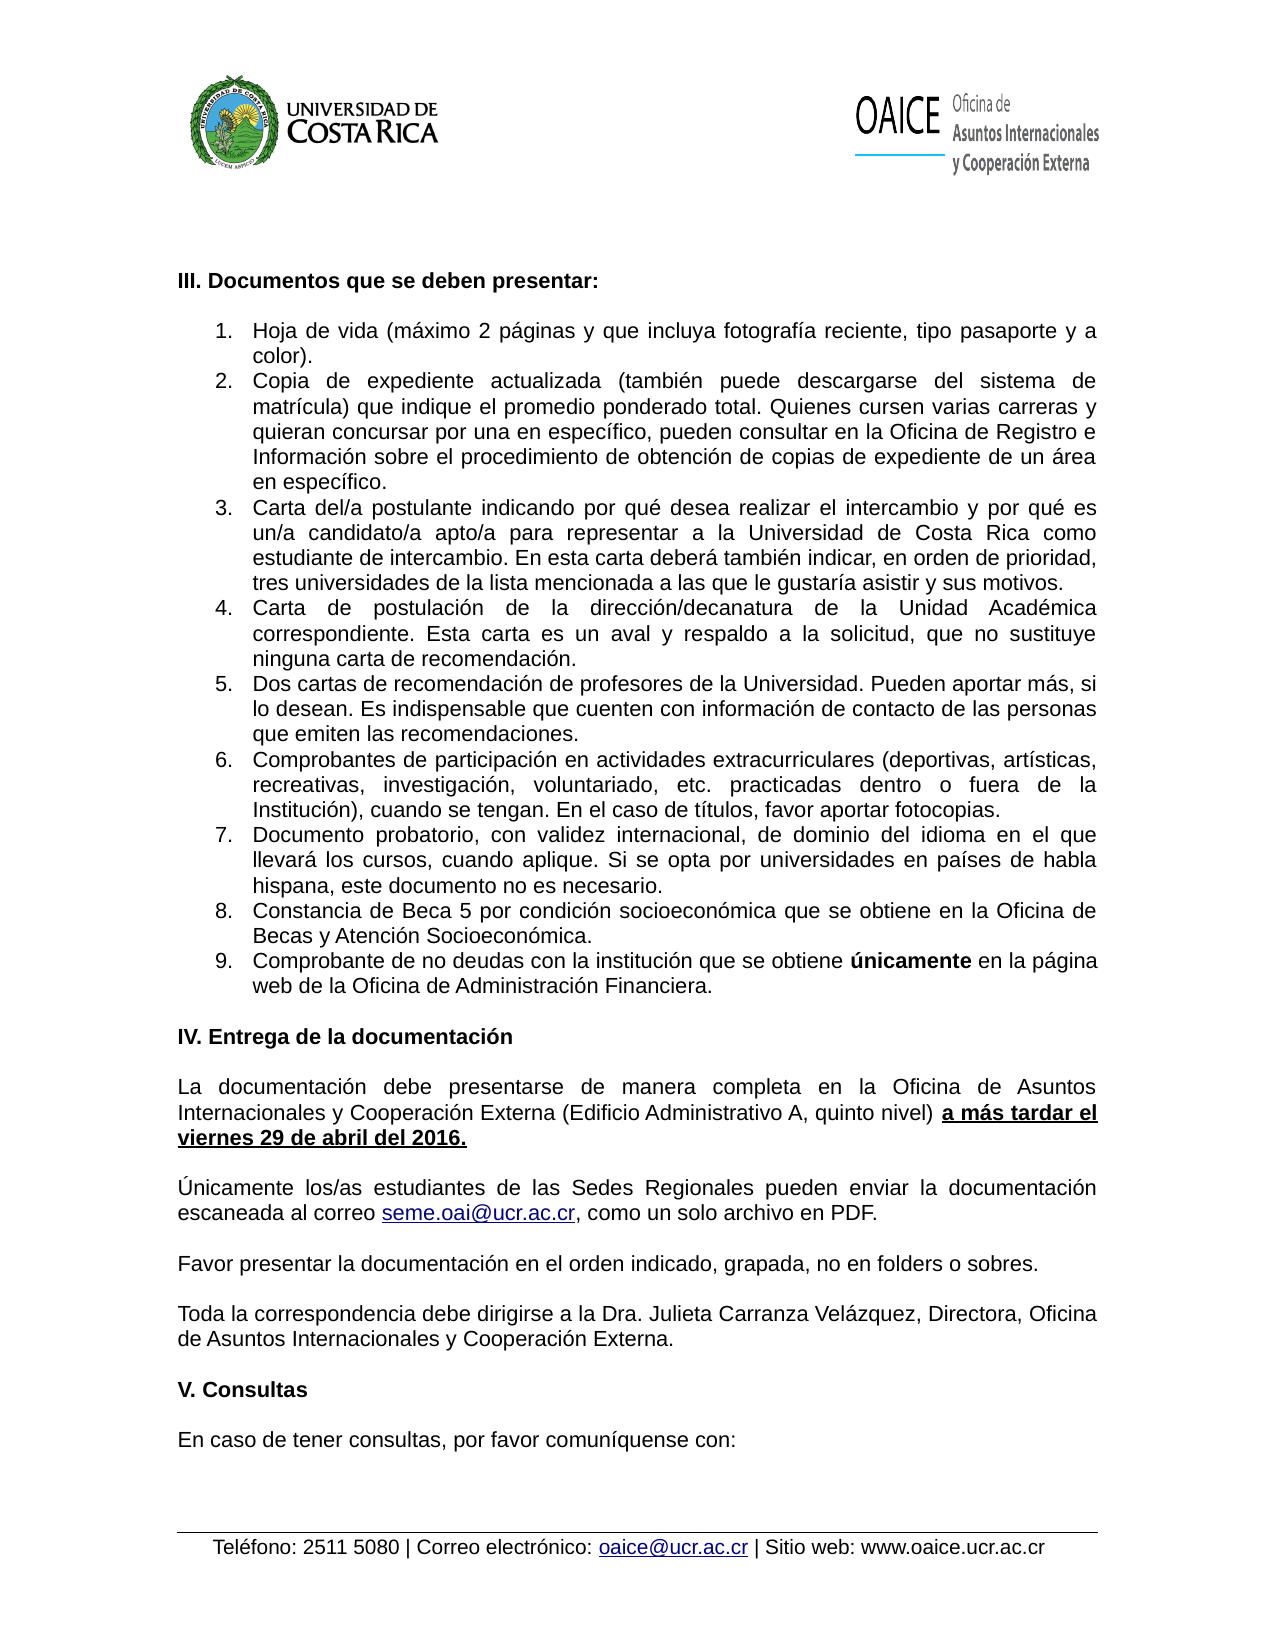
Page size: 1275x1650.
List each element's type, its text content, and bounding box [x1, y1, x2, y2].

text Toda la correspondencia debe dirigirse a la Dra. Julieta Carranza Velázquez, Directora, Oficina de Asuntos Internacionales y Cooperación Externa. [177, 1301, 1098, 1352]
list Hoja de vida (máximo 2 páginas y que incluya fotografía reciente, tipo pasaporte y a color). [215, 318, 1098, 368]
text IV. Entrega de la documentación [177, 1024, 1098, 1049]
list Carta del/a postulante indicando por qué desea realizar el intercambio y por qué es un/a candidato/a apto/a para representar a la Universidad de Costa Rica como estudiante de intercambio. En esta carta deberá también indicar, en orden de prioridad, tres universidades de la lista mencionada a las que le gustaría asistir y sus motivos. [215, 494, 1098, 595]
list Constancia de Beca 5 por condición socioeconómica que se obtiene en la Oficina de Becas y Atención Socioeconómica. [215, 898, 1098, 948]
list Carta de postulación de la dirección/decanatura de la Unidad Académica correspondiente. Esta carta es un aval y respaldo a la solicitud, que no sustituye ninguna carta de recomendación. [215, 595, 1098, 671]
text En caso de tener consultas, por favor comuníquense con: [177, 1427, 1098, 1452]
picture [164, 6, 464, 238]
list Comprobantes de participación en actividades extracurriculares (deportivas, artísticas, recreativas, investigación, voluntariado, etc. practicadas dentro o fuera de la Institución), cuando se tengan. En el caso de títulos, favor aportar fotocopias. [215, 747, 1098, 822]
text La documentación debe presentarse de manera completa en la Oficina de Asuntos Internacionales y Cooperación Externa (Edificio Administrativo A, quinto nivel) a más tardar el viernes 29 de abril del 2016. [177, 1074, 1098, 1150]
list Dos cartas de recomendación de profesores de la Universidad. Pueden aportar más, si lo desean. Es indispensable que cuenten con información de contacto de las personas que emiten las recomendaciones. [215, 671, 1098, 747]
picture [855, 93, 1099, 176]
list Documento probatorio, con validez internacional, de dominio del idioma en el que llevará los cursos, cuando aplique. Si se opta por universidades en países de habla hispana, este documento no es necesario. [215, 822, 1098, 898]
list Copia de expediente actualizada (también puede descargarse del sistema de matrícula) que indique el promedio ponderado total. Quienes cursen varias carreras y quieran concursar por una en específico, pueden consultar en la Oficina de Registro e Información sobre el procedimiento de obtención de copias de expediente de un área en específico. [215, 368, 1098, 494]
text V. Consultas [177, 1377, 1098, 1402]
text III. Documentos que se deben presentar: [177, 268, 1098, 293]
text Favor presentar la documentación en el orden indicado, grapada, no en folders o sobres. [177, 1251, 1098, 1276]
list Comprobante de no deudas con la institución que se obtiene únicamente en la página web de la Oficina de Administración Financiera. [215, 948, 1098, 999]
text Únicamente los/as estudiantes de las Sedes Regionales pueden enviar la documentación escaneada al correo seme.oai@ucr.ac.cr, como un solo archivo en PDF. [177, 1175, 1098, 1226]
